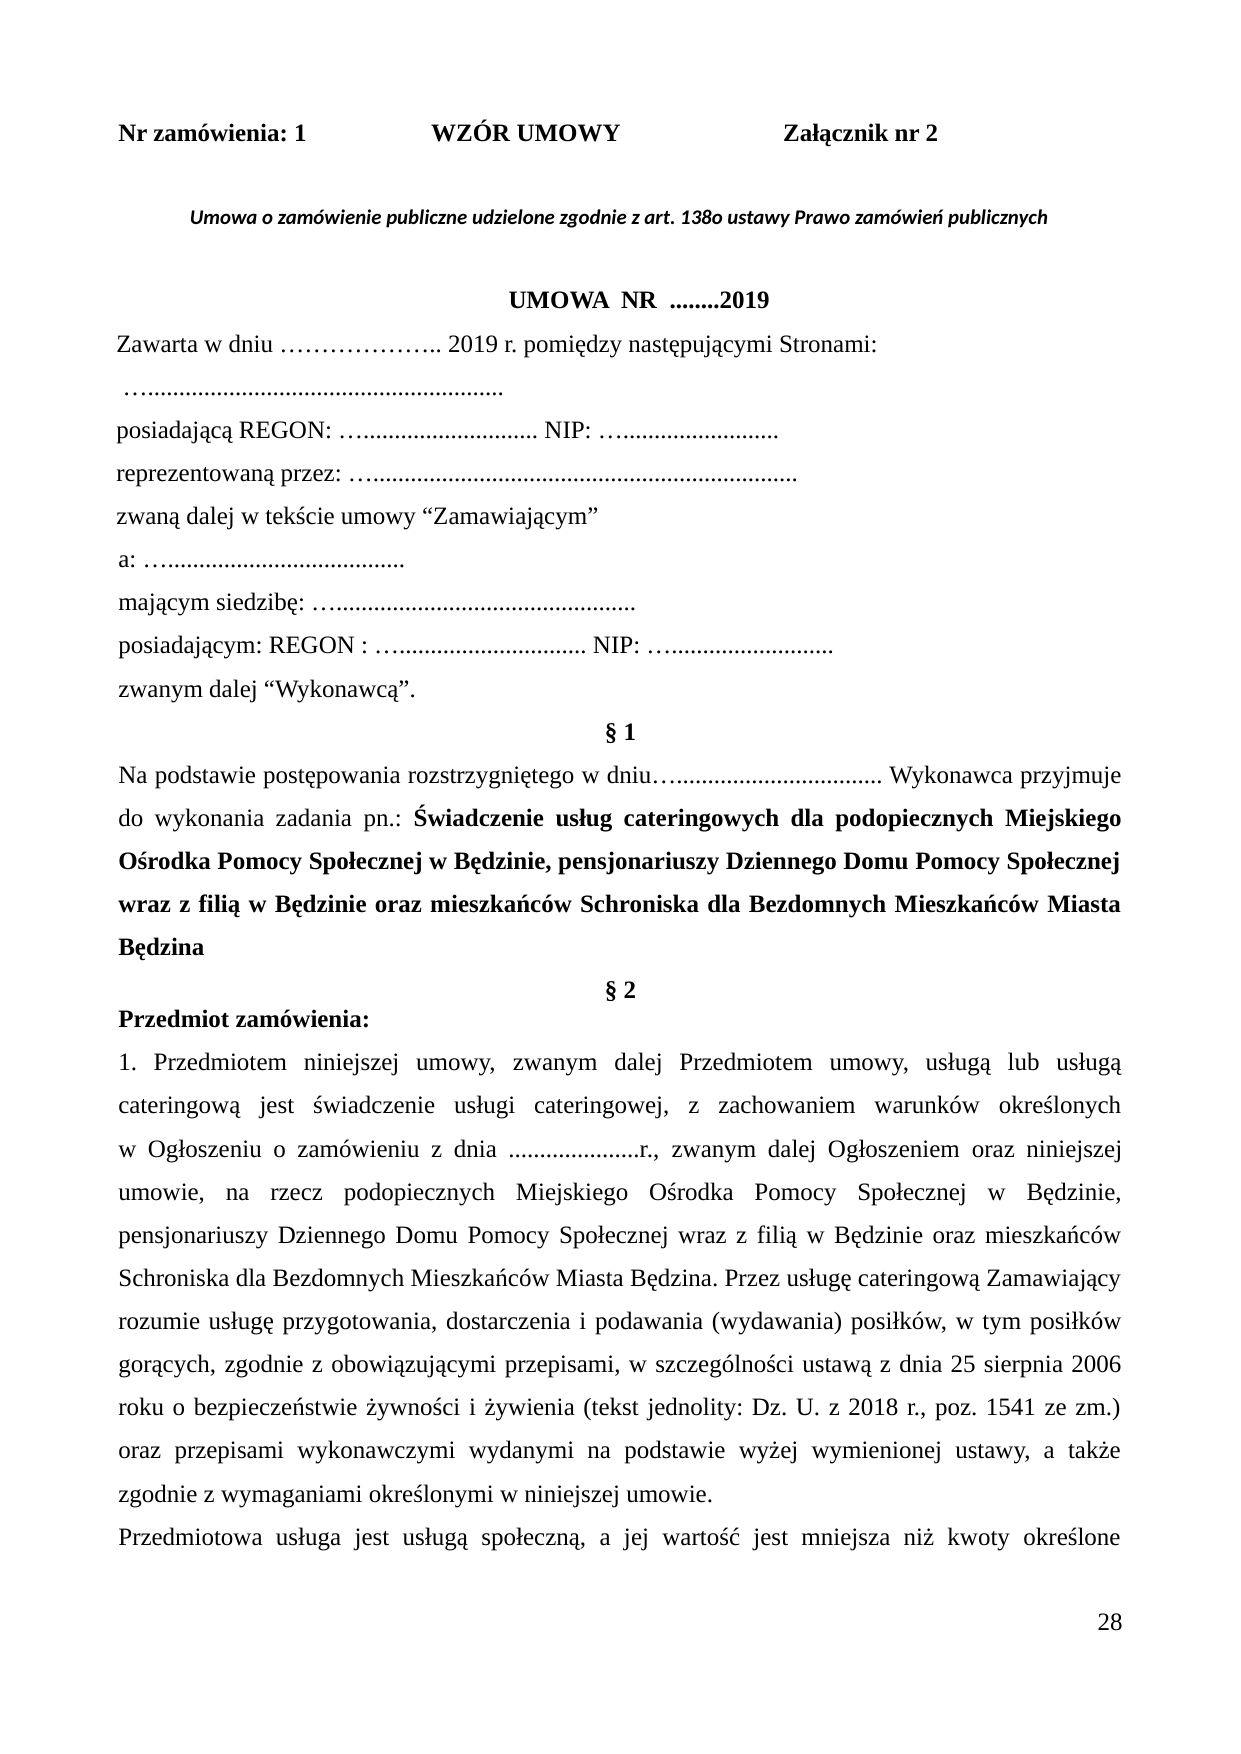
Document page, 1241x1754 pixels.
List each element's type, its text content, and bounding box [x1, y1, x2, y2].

text a: …...................................... [118, 544, 1122, 573]
text zwanym dalej “Wykonawcą”. [118, 674, 1122, 702]
list zwaną dalej w tekście umowy “Zamawiającym” [116, 501, 1122, 530]
text mającym siedzibę: …................................................ [118, 587, 1122, 616]
text posiadającym: REGON : ….............................. NIP: ….......................... [118, 631, 1122, 659]
subtitle UMOWA NR ........2019 [156, 286, 1122, 314]
list reprezentowaną przez: ….................................................................... [116, 458, 1122, 487]
text Na podstawie postępowania rozstrzygniętego w dniu…................................. Wykonawca przyjmuje do wykonania zadania pn.: Świadczenie usług cateringowych dla podopiecznych Miejskiego Ośrodka Pomocy Społecznej w Będzinie, pensjonariuszy Dziennego Domu Pomocy Społecznej wraz z filią w Będzinie oraz mieszkańców Schroniska dla Bezdomnych Mieszkańców Miasta Będzina [118, 760, 1122, 961]
text Umowa o zamówienie publiczne udzielone zgodnie z art. 138o ustawy Prawo zamówień publicznych [118, 204, 1122, 230]
text Przedmiot zamówienia: [118, 1004, 1122, 1033]
list Zawarta w dniu ……………….. 2019 r. pomiędzy następującymi Stronami:…......................................................... [116, 329, 1122, 401]
subtitle § 2 [118, 976, 1122, 1004]
text § 1 [118, 717, 1122, 746]
list posiadającą REGON: …............................ NIP: …......................... [116, 415, 1122, 444]
text Przedmiotowa usługa jest usługą społeczną, a jej wartość jest mniejsza niż kwoty określone [118, 1522, 1122, 1551]
text 1. Przedmiotem niniejszej umowy, zwanym dalej Przedmiotem umowy, usługą lub usługą cateringową jest świadczenie usługi cateringowej, z zachowaniem warunków określonych w Ogłoszeniu o zamówieniu z dnia .....................r., zwanym dalej Ogłoszeniem oraz niniejszej umowie, na rzecz podopiecznych Miejskiego Ośrodka Pomocy Społecznej w Będzinie, pensjonariuszy Dziennego Domu Pomocy Społecznej wraz z filią w Będzinie oraz mieszkańców Schroniska dla Bezdomnych Mieszkańców Miasta Będzina. Przez usługę cateringową Zamawiający rozumie usługę przygotowania, dostarczenia i podawania (wydawania) posiłków, w tym posiłków gorących, zgodnie z obowiązującymi przepisami, w szczególności ustawą z dnia 25 sierpnia 2006 roku o bezpieczeństwie żywności i żywienia (tekst jednolity: Dz. U. z 2018 r., poz. 1541 ze zm.) oraz przepisami wykonawczymi wydanymi na podstawie wyżej wymienionej ustawy, a także zgodnie z wymaganiami określonymi w niniejszej umowie. [118, 1047, 1122, 1507]
text Nr zamówienia: 1 WZÓR UMOWY Załącznik nr 2 [118, 118, 1122, 147]
